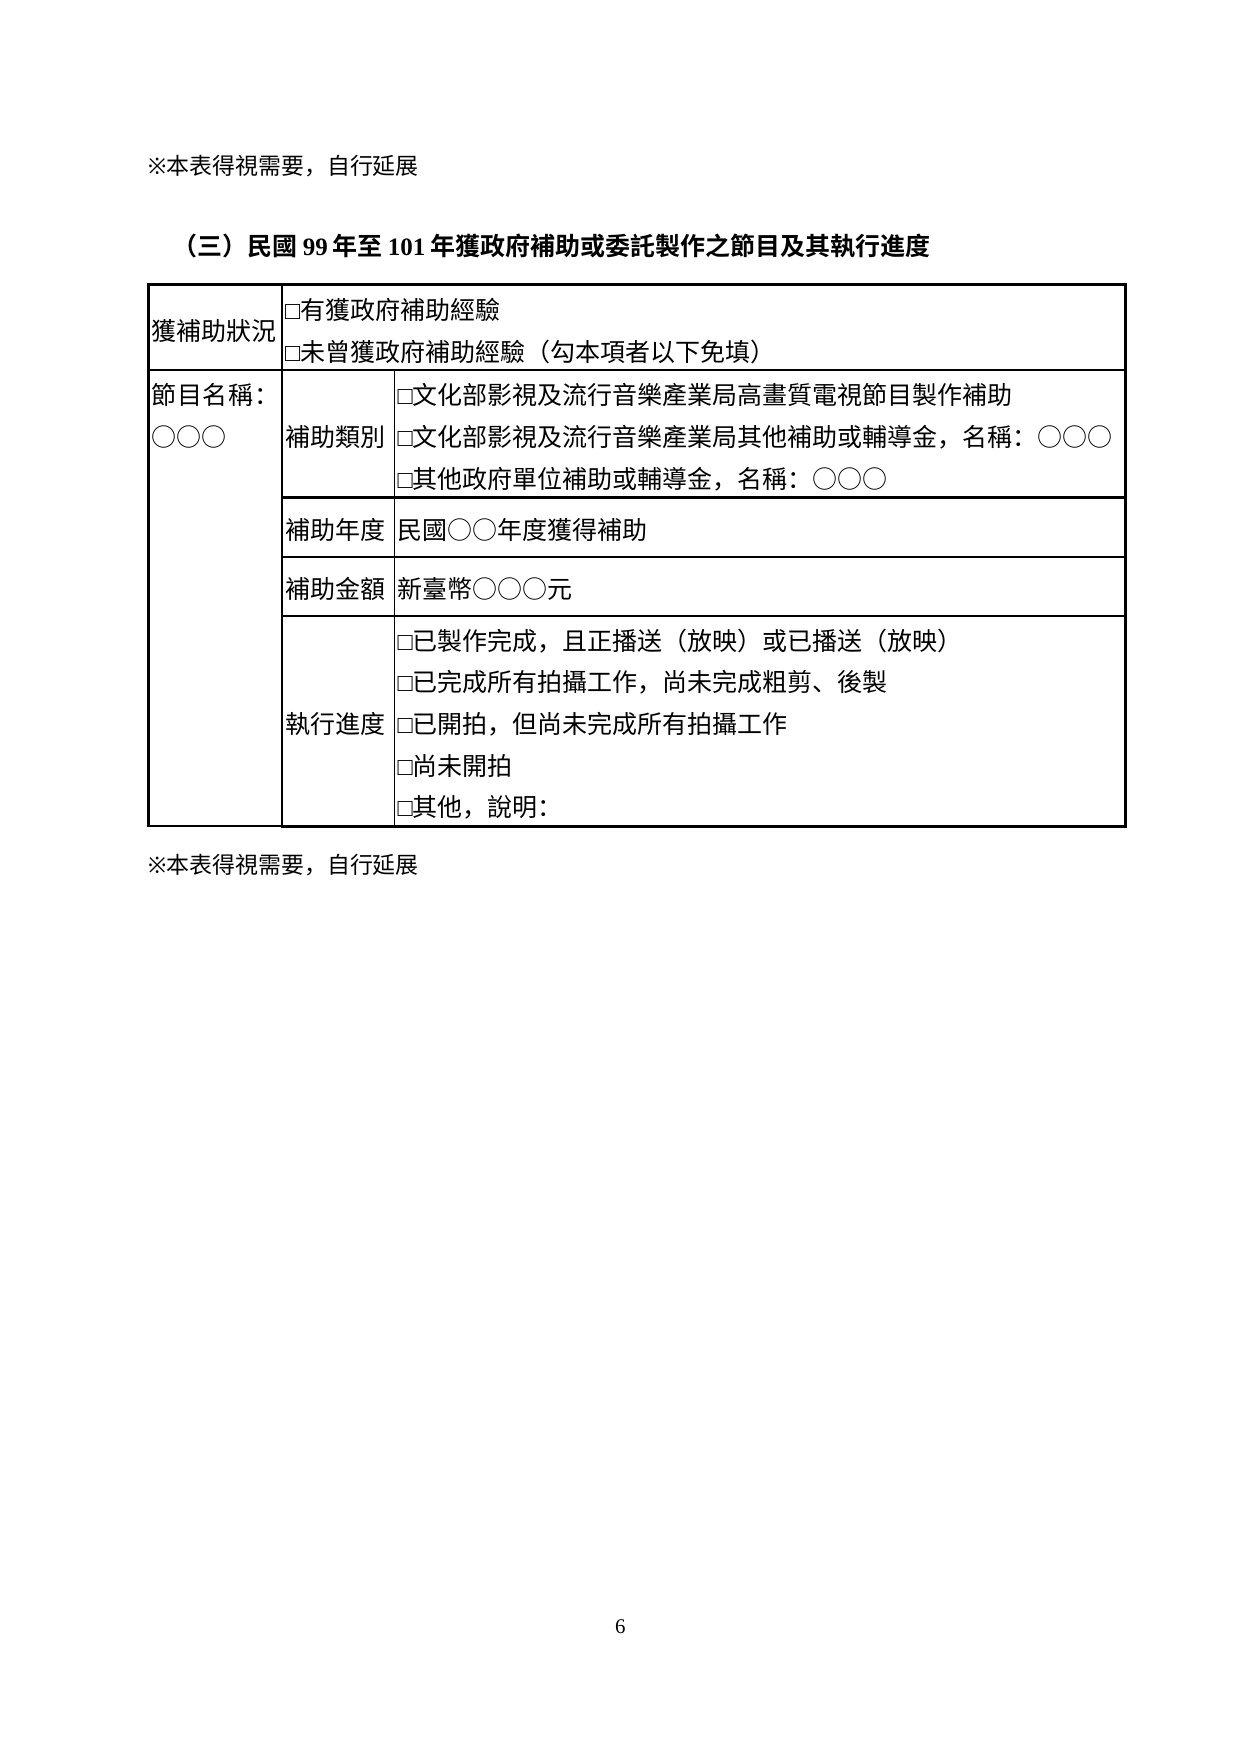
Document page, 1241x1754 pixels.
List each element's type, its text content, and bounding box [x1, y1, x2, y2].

table_header □有獲政府補助經驗 □未曾獲政府補助經驗（勾本項者以下免填） [283, 286, 1124, 369]
table_cell 節目名稱：○○○ [150, 371, 281, 825]
table_cell 補助類別 [283, 371, 394, 496]
table_header 獲補助狀況 [150, 286, 281, 369]
text ※本表得視需要，自行延展 [148, 148, 1092, 181]
text （三）民國99年至101年獲政府補助或委託製作之節目及其執行進度 [173, 222, 1092, 264]
table_cell 執行進度 [283, 617, 394, 825]
text ※本表得視需要，自行延展 [148, 847, 1092, 880]
table_cell 補助年度 [283, 499, 394, 556]
table_cell □文化部影視及流行音樂產業局高畫質電視節目製作補助 □文化部影視及流行音樂產業局其他補助或輔導金，名稱：○○○ □其他政府單位補助或輔導金，名稱：○○○ [395, 371, 1124, 496]
table_cell 民國○○年度獲得補助 [395, 499, 1124, 556]
table_cell 新臺幣○○○元 [395, 558, 1124, 614]
table_cell 補助金額 [283, 558, 394, 614]
table_cell □已製作完成，且正播送（放映）或已播送（放映） □已完成所有拍攝工作，尚未完成粗剪、後製 □已開拍，但尚未完成所有拍攝工作 □尚未開拍 □其他，說明： [395, 617, 1124, 825]
